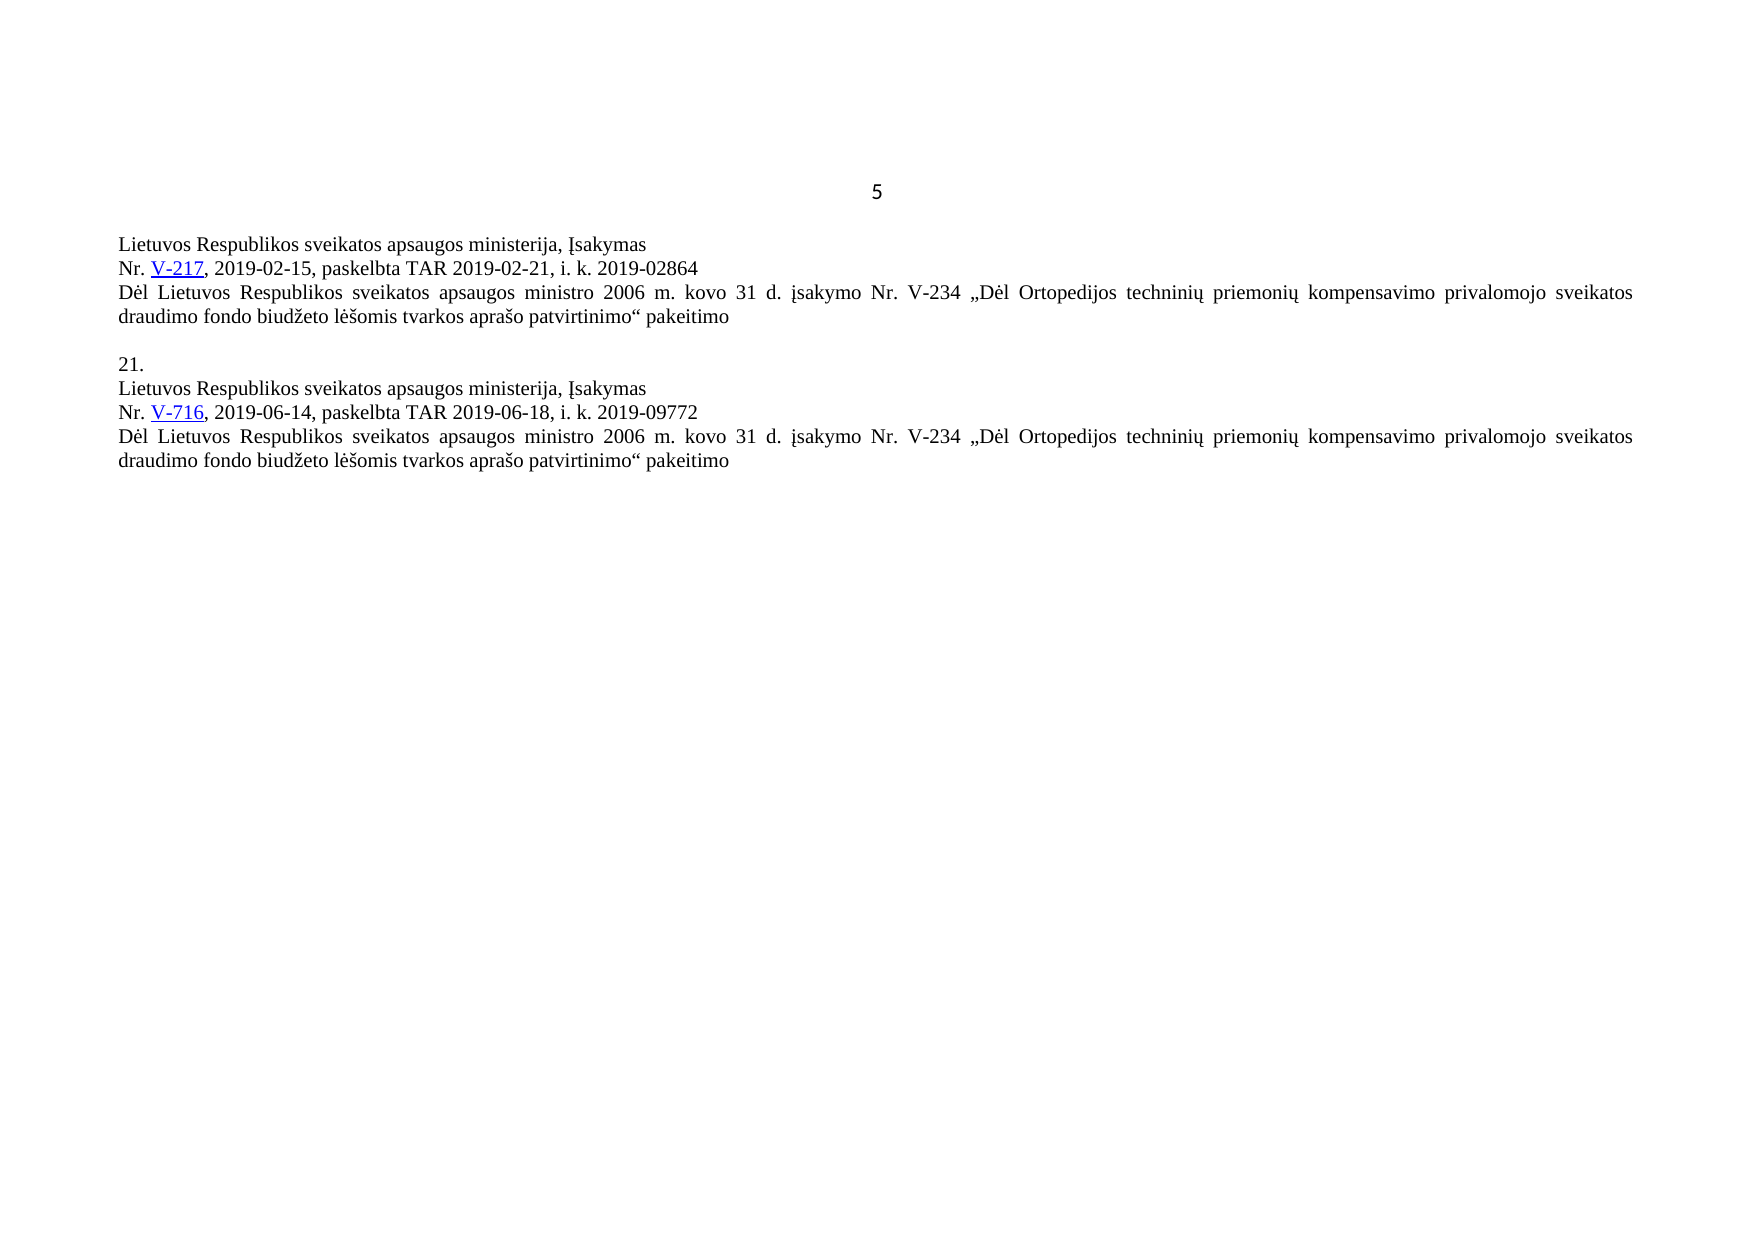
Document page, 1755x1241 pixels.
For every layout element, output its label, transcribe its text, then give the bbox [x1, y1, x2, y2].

text Dėl Lietuvos Respublikos sveikatos apsaugos ministro 2006 m. kovo 31 d. įsakymo Nr. V-234 „Dėl Ortopedijos techninių priemonių kompensavimo privalomojo sveikatos draudimo fondo biudžeto lėšomis tvarkos aprašo patvirtinimo“ pakeitimo [118, 280, 1636, 328]
text Dėl Lietuvos Respublikos sveikatos apsaugos ministro 2006 m. kovo 31 d. įsakymo Nr. V-234 „Dėl Ortopedijos techninių priemonių kompensavimo privalomojo sveikatos draudimo fondo biudžeto lėšomis tvarkos aprašo patvirtinimo“ pakeitimo [118, 424, 1636, 472]
text Lietuvos Respublikos sveikatos apsaugos ministerija, Įsakymas [118, 376, 1636, 400]
text Lietuvos Respublikos sveikatos apsaugos ministerija, Įsakymas [118, 232, 1636, 256]
text 21. [118, 352, 1636, 376]
text Nr. V-716, 2019-06-14, paskelbta TAR 2019-06-18, i. k. 2019-09772 [118, 400, 1636, 424]
text Nr. V-217, 2019-02-15, paskelbta TAR 2019-02-21, i. k. 2019-02864 [118, 256, 1636, 280]
